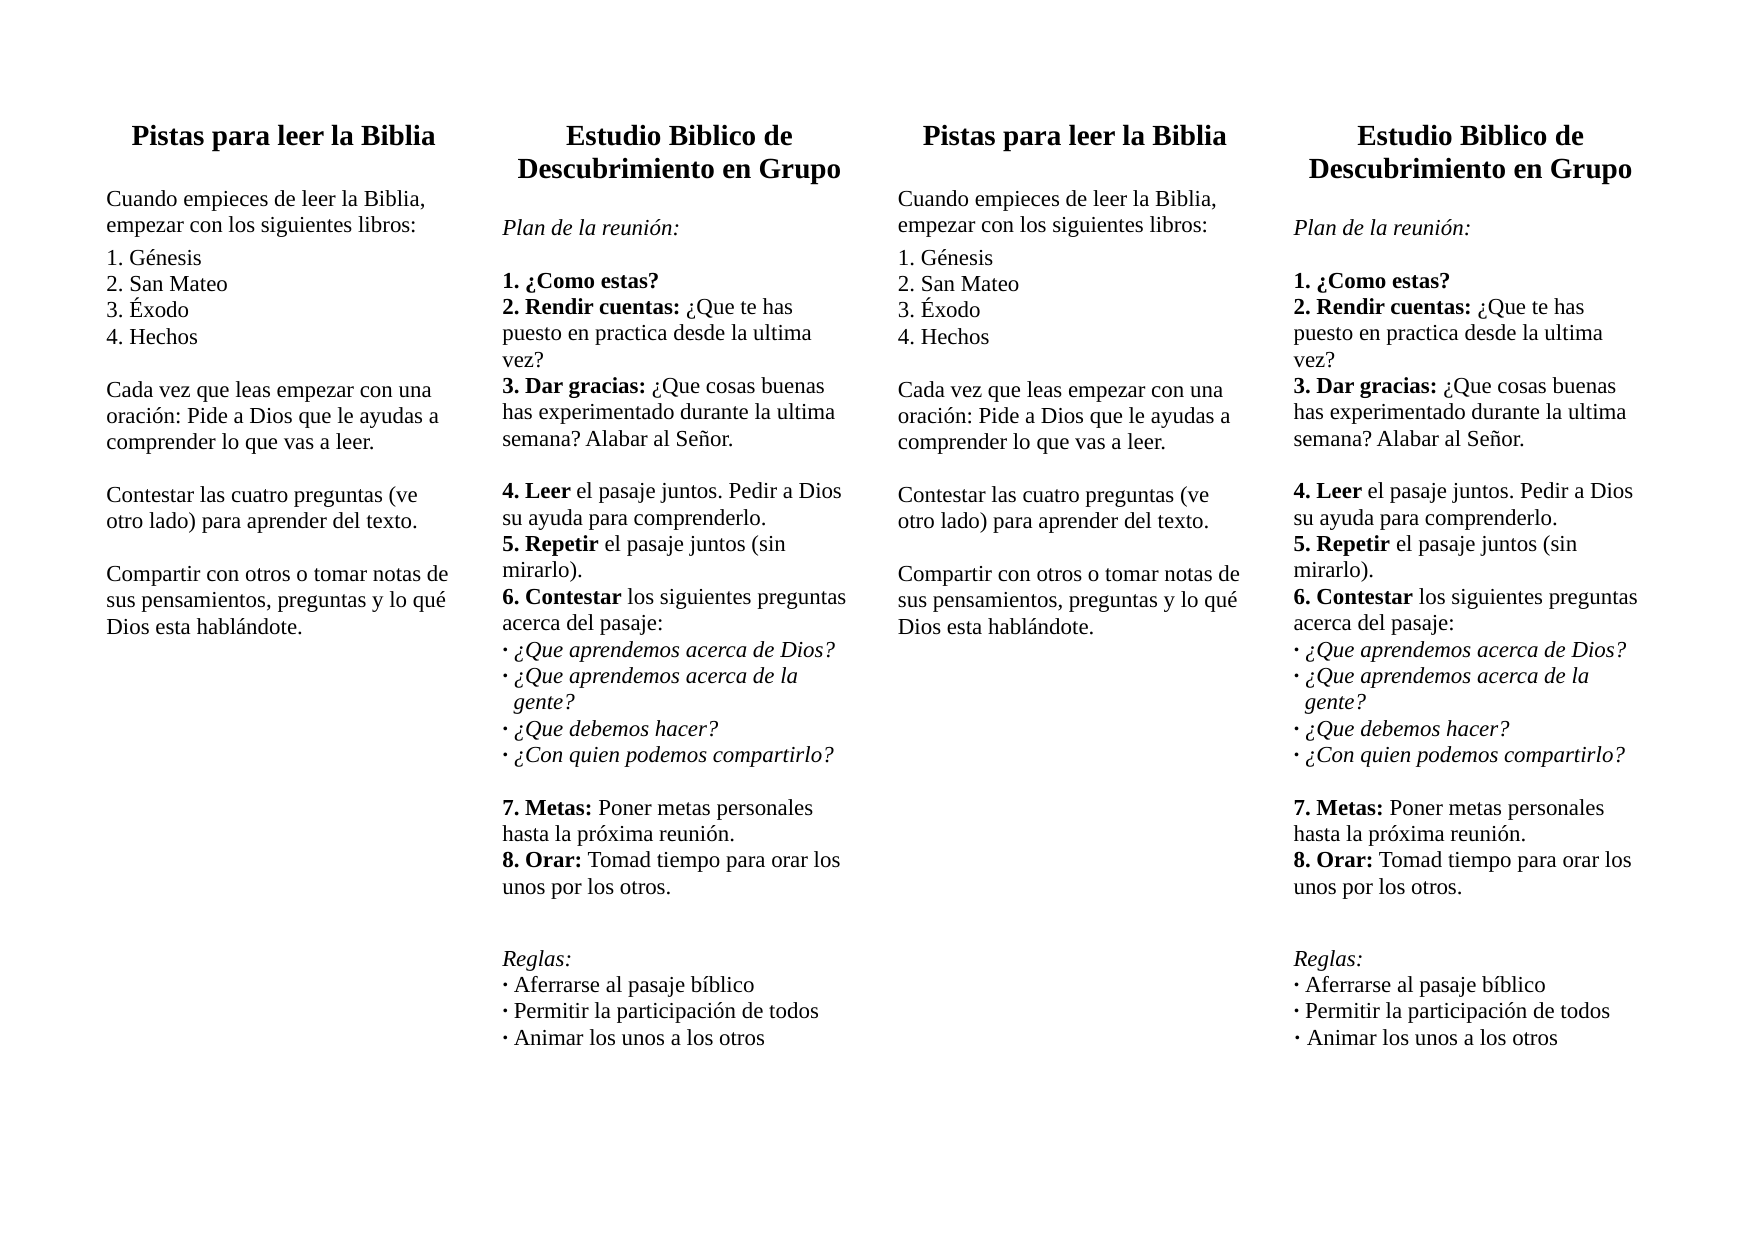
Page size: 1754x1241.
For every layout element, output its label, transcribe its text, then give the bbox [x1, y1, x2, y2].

text 2. Rendir cuentas: ¿Que te has puesto en practica desde la ultima vez? [1293, 293, 1648, 372]
text 6. Contestar los siguientes preguntas acerca del pasaje: [502, 583, 856, 636]
text 3. Éxodo [106, 297, 461, 323]
text 2. San Mateo [106, 270, 461, 297]
subtitle Estudio Biblico de Descubrimiento en Grupo [1293, 118, 1648, 185]
text · Permitir la participación de todos [502, 997, 856, 1024]
text · Aferrarse al pasaje bíblico [502, 971, 856, 997]
text · ¿Que aprendemos acerca de Dios? [1293, 636, 1648, 662]
text · ¿Que aprendemos acerca de la [502, 662, 856, 688]
text 1. Génesis [106, 244, 461, 270]
text 8. Orar: Tomad tiempo para orar los unos por los otros. [1293, 846, 1648, 899]
text gente? [502, 688, 856, 715]
text 4. Hechos [106, 323, 461, 349]
text Compartir con otros o tomar notas de sus pensamientos, preguntas y lo qué Dios esta hablándote. [898, 560, 1252, 639]
subtitle Reglas: [1293, 945, 1648, 971]
text · Animar los unos a los otros [1293, 1024, 1648, 1050]
subtitle Pistas para leer la Biblia [106, 118, 461, 152]
text Compartir con otros o tomar notas de sus pensamientos, preguntas y lo qué Dios esta hablándote. [106, 560, 461, 639]
text 8. Orar: Tomad tiempo para orar los unos por los otros. [502, 846, 856, 899]
text 5. Repetir el pasaje juntos (sin mirarlo). [1293, 530, 1648, 583]
text · ¿Que aprendemos acerca de la [1293, 662, 1648, 688]
text 3. Dar gracias: ¿Que cosas buenas has experimentado durante la ultima semana? Alabar al Señor. [1293, 372, 1648, 451]
text Cuando empieces de leer la Biblia, empezar con los siguientes libros: [106, 185, 461, 238]
text Contestar las cuatro preguntas (ve otro lado) para aprender del texto. [106, 481, 461, 534]
text gente? [1293, 688, 1648, 715]
text 4. Leer el pasaje juntos. Pedir a Dios su ayuda para comprenderlo. [1293, 477, 1648, 530]
text 3. Dar gracias: ¿Que cosas buenas has experimentado durante la ultima semana? Alabar al Señor. [502, 372, 856, 451]
text 3. Éxodo [898, 297, 1252, 323]
text 6. Contestar los siguientes preguntas acerca del pasaje: [1293, 583, 1648, 636]
text 1. ¿Como estas? [502, 267, 856, 293]
text · Animar los unos a los otros [502, 1024, 856, 1050]
text 5. Repetir el pasaje juntos (sin mirarlo). [502, 530, 856, 583]
text 1. Génesis [898, 244, 1252, 270]
subtitle Estudio Biblico de Descubrimiento en Grupo [502, 118, 856, 185]
text 7. Metas: Poner metas personales hasta la próxima reunión. [502, 794, 856, 846]
text · ¿Con quien podemos compartirlo? [1293, 741, 1648, 767]
text · Permitir la participación de todos [1293, 997, 1648, 1024]
text 4. Hechos [898, 323, 1252, 349]
text · ¿Que aprendemos acerca de Dios? [502, 636, 856, 662]
text 1. ¿Como estas? [1293, 267, 1648, 293]
text · ¿Con quien podemos compartirlo? [502, 741, 856, 767]
subtitle Plan de la reunión: [1293, 214, 1648, 240]
text 4. Leer el pasaje juntos. Pedir a Dios su ayuda para comprenderlo. [502, 477, 856, 530]
text · ¿Que debemos hacer? [502, 715, 856, 741]
subtitle Plan de la reunión: [502, 214, 856, 240]
text 2. Rendir cuentas: ¿Que te has puesto en practica desde la ultima vez? [502, 293, 856, 372]
text 7. Metas: Poner metas personales hasta la próxima reunión. [1293, 794, 1648, 846]
subtitle Pistas para leer la Biblia [898, 118, 1252, 152]
text Cada vez que leas empezar con una oración: Pide a Dios que le ayudas a comprender lo que vas a leer. [106, 376, 461, 455]
text Contestar las cuatro preguntas (ve otro lado) para aprender del texto. [898, 481, 1252, 534]
text Cada vez que leas empezar con una oración: Pide a Dios que le ayudas a comprender lo que vas a leer. [898, 376, 1252, 455]
text · Aferrarse al pasaje bíblico [1293, 971, 1648, 997]
subtitle Reglas: [502, 945, 856, 971]
text · ¿Que debemos hacer? [1293, 715, 1648, 741]
text Cuando empieces de leer la Biblia, empezar con los siguientes libros: [898, 185, 1252, 238]
text 2. San Mateo [898, 270, 1252, 297]
